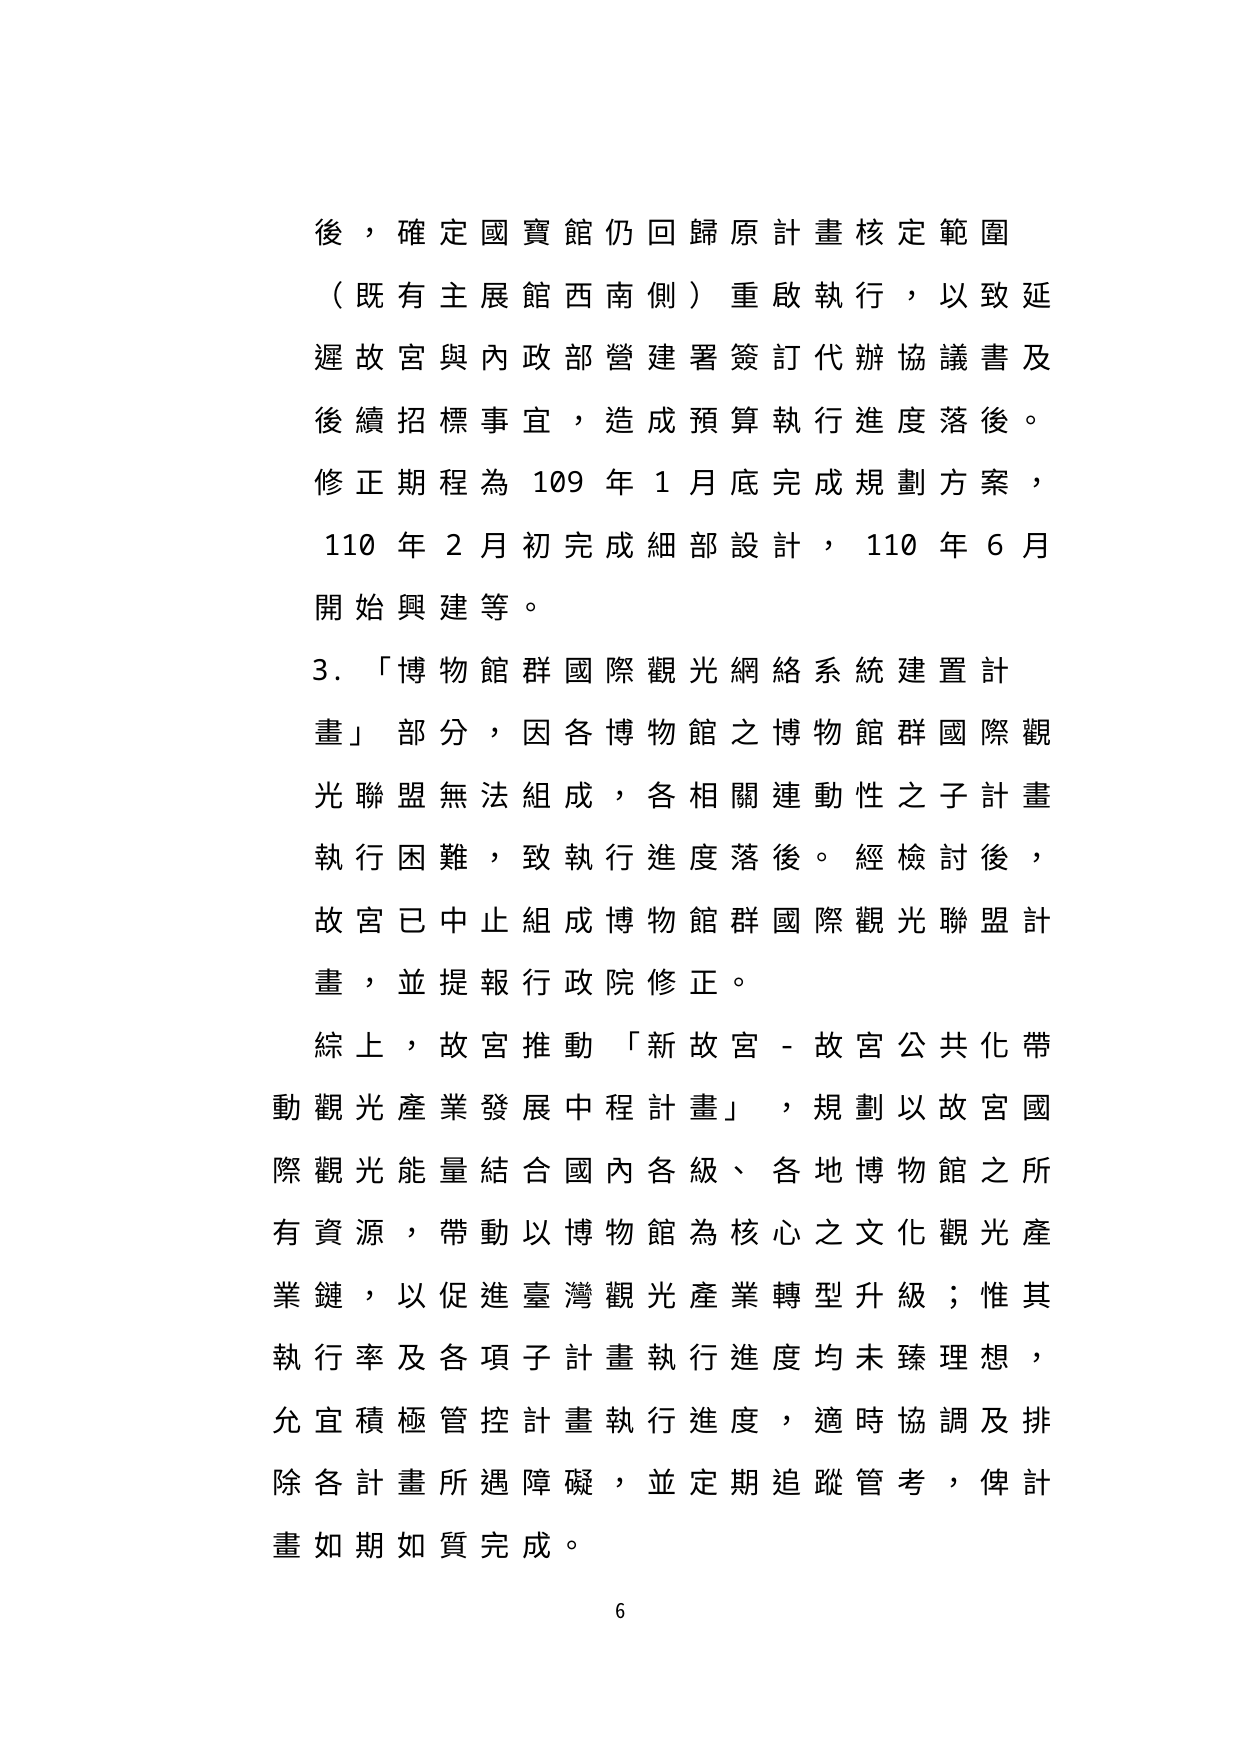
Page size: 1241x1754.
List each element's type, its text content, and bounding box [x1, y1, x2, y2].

text 後，確定國寶館仍回歸原計畫核定範圍（既有主展館西南側）重啟執行，以致延遲故宮與內政部營建署簽訂代辦協議書及後續招標事宜，造成預算執行進度落後。修正期程為109年1月底完成規劃方案，110年2月初完成細部設計，110年6月開始興建等。 [271, 189, 1058, 627]
text 3.「博物館群國際觀光網絡系統建置計畫」部分，因各博物館之博物館群國際觀光聯盟無法組成，各相關連動性之子計畫執行困難，致執行進度落後。經檢討後，故宮已中止組成博物館群國際觀光聯盟計畫，並提報行政院修正。 [271, 627, 1058, 1002]
text 綜上，故宮推動「新故宮-故宮公共化帶動觀光產業發展中程計畫」，規劃以故宮國際觀光能量結合國內各級、各地博物館之所有資源，帶動以博物館為核心之文化觀光產業鏈，以促進臺灣觀光產業轉型升級；惟其執行率及各項子計畫執行進度均未臻理想，允宜積極管控計畫執行進度，適時協調及排除各計畫所遇障礙，並定期追蹤管考，俾計畫如期如質完成。 [242, 1002, 1058, 1564]
